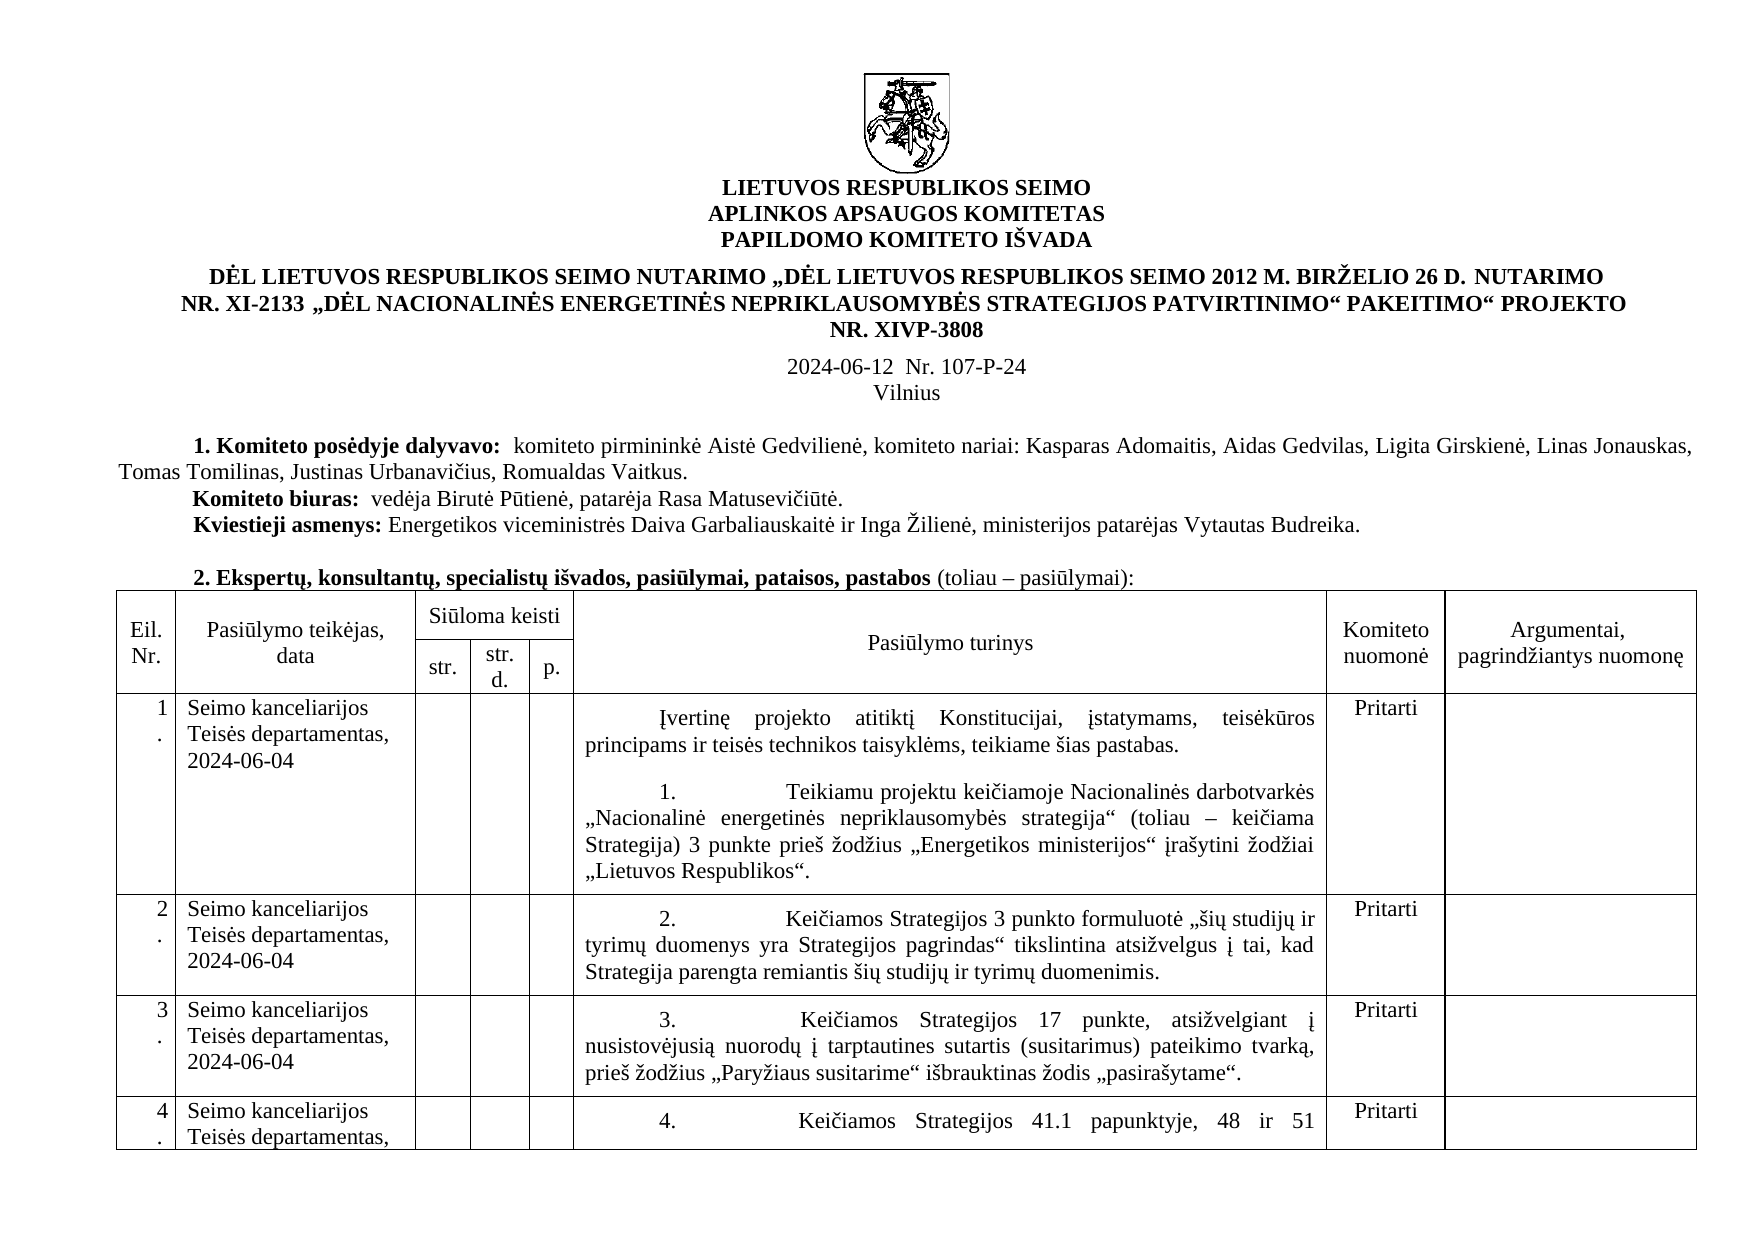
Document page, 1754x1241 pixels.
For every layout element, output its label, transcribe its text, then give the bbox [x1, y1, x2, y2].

table_cell [416, 1097, 470, 1149]
table_cell str. [416, 640, 470, 693]
table_header Pasiūlymo teikėjas, data [176, 591, 415, 693]
table_cell [471, 996, 529, 1096]
table_cell Pritarti [1327, 996, 1444, 1096]
table_cell Seimo kanceliarijos Teisės departamentas, 2024-06-04 [176, 694, 415, 894]
text Kviestieji asmenys: Energetikos viceministrės Daiva Garbaliauskaitė ir Inga Žilienė, ministerijos patarėjas Vytautas Budreika. [118, 511, 1695, 537]
text 2024-06-12 Nr. 107-P-24 [118, 353, 1695, 379]
table_header Komiteto nuomonė [1327, 591, 1444, 693]
table_cell [530, 1097, 573, 1149]
table_cell [471, 895, 529, 995]
table_cell [1446, 895, 1696, 995]
table_header Eil. Nr. [117, 591, 175, 693]
subtitle PAPILDOMO KOMITETO IŠVADA [118, 227, 1695, 253]
table_cell Pritarti [1327, 895, 1444, 995]
table_cell p. [530, 640, 573, 693]
subtitle 2. Ekspertų, konsultantų, specialistų išvados, pasiūlymai, pataisos, pastabos (toliau – pasiūlymai): [118, 564, 1695, 590]
table_cell [530, 996, 573, 1096]
table_cell [416, 996, 470, 1096]
table_cell 3. Keičiamos Strategijos 17 punkte, atsižvelgiant į nusistovėjusią nuorodų į tarptautines sutartis (susitarimus) pateikimo tvarką, prieš žodžius „Paryžiaus susitarime“ išbrauktinas žodis „pasirašytame“. [574, 996, 1326, 1096]
text DĖL LIETUVOS RESPUBLIKOS SEIMO NUTARIMO „DĖL LIETUVOS RESPUBLIKOS SEIMO 2012 M. BIRŽELIO 26 D. NUTARIMO NR. XI-2133 „DĖL NACIONALINĖS ENERGETINĖS NEPRIKLAUSOMYBĖS STRATEGIJOS PATVIRTINIMO“ PAKEITIMO“ PROJEKTO NR. XIVP-3808 [118, 263, 1695, 342]
table_header Siūloma keisti [416, 591, 573, 639]
text Aplinkos apsaugos komitetas [118, 200, 1695, 227]
table_cell [117, 694, 175, 894]
table_cell [471, 1097, 529, 1149]
table_cell [1446, 1097, 1696, 1149]
table_cell [471, 694, 529, 894]
table_cell 4. Keičiamos Strategijos 41.1 papunktyje, 48 ir 51 [574, 1097, 1326, 1149]
table_header Pasiūlymo turinys [574, 591, 1326, 693]
table_cell Seimo kanceliarijos Teisės departamentas, 2024-06-04 [176, 895, 415, 995]
table_cell [117, 1097, 175, 1149]
table_cell [530, 694, 573, 894]
table_cell Seimo kanceliarijos Teisės departamentas, 2024-06-04 [176, 996, 415, 1096]
table_cell [117, 996, 175, 1096]
table_cell [1446, 694, 1696, 894]
table_cell str. d. [471, 640, 529, 693]
table_cell Pritarti [1327, 694, 1444, 894]
table_cell [416, 694, 470, 894]
text 1. Komiteto posėdyje dalyvavo: komiteto pirmininkė Aistė Gedvilienė, komiteto nariai: Kasparas Adomaitis, Aidas Gedvilas, Ligita Girskienė, Linas Jonauskas, Tomas Tomilinas, Justinas Urbanavičius, Romualdas Vaitkus. [118, 432, 1695, 484]
table_cell [117, 895, 175, 995]
table_cell [1446, 996, 1696, 1096]
table_cell Įvertinę projekto atitiktį Konstitucijai, įstatymams, teisėkūros principams ir teisės technikos taisyklėms, teikiame šias pastabas. 1. Teikiamu projektu keičiamoje Nacionalinės darbotvarkės „Nacionalinė energetinės nepriklausomybės strategija“ (toliau – keičiama Strategija) 3 punkte prieš žodžius „Energetikos ministerijos“ įrašytini žodžiai „Lietuvos Respublikos“. [574, 694, 1326, 894]
table_cell [416, 895, 470, 995]
text LIETUVOS RESPUBLIKOS SEIMO [118, 174, 1695, 200]
table_header Argumentai, pagrindžiantys nuomonę [1446, 591, 1696, 693]
text Komiteto biuras: vedėja Birutė Pūtienė, patarėja Rasa Matusevičiūtė. [118, 484, 1695, 511]
table_cell 2. Keičiamos Strategijos 3 punkto formuluotė „šių studijų ir tyrimų duomenys yra Strategijos pagrindas“ tikslintina atsižvelgus į tai, kad Strategija parengta remiantis šių studijų ir tyrimų duomenimis. [574, 895, 1326, 995]
table_cell Seimo kanceliarijos Teisės departamentas, [176, 1097, 415, 1149]
text Vilnius [118, 379, 1695, 406]
table_cell [530, 895, 573, 995]
table_cell Pritarti [1327, 1097, 1444, 1149]
